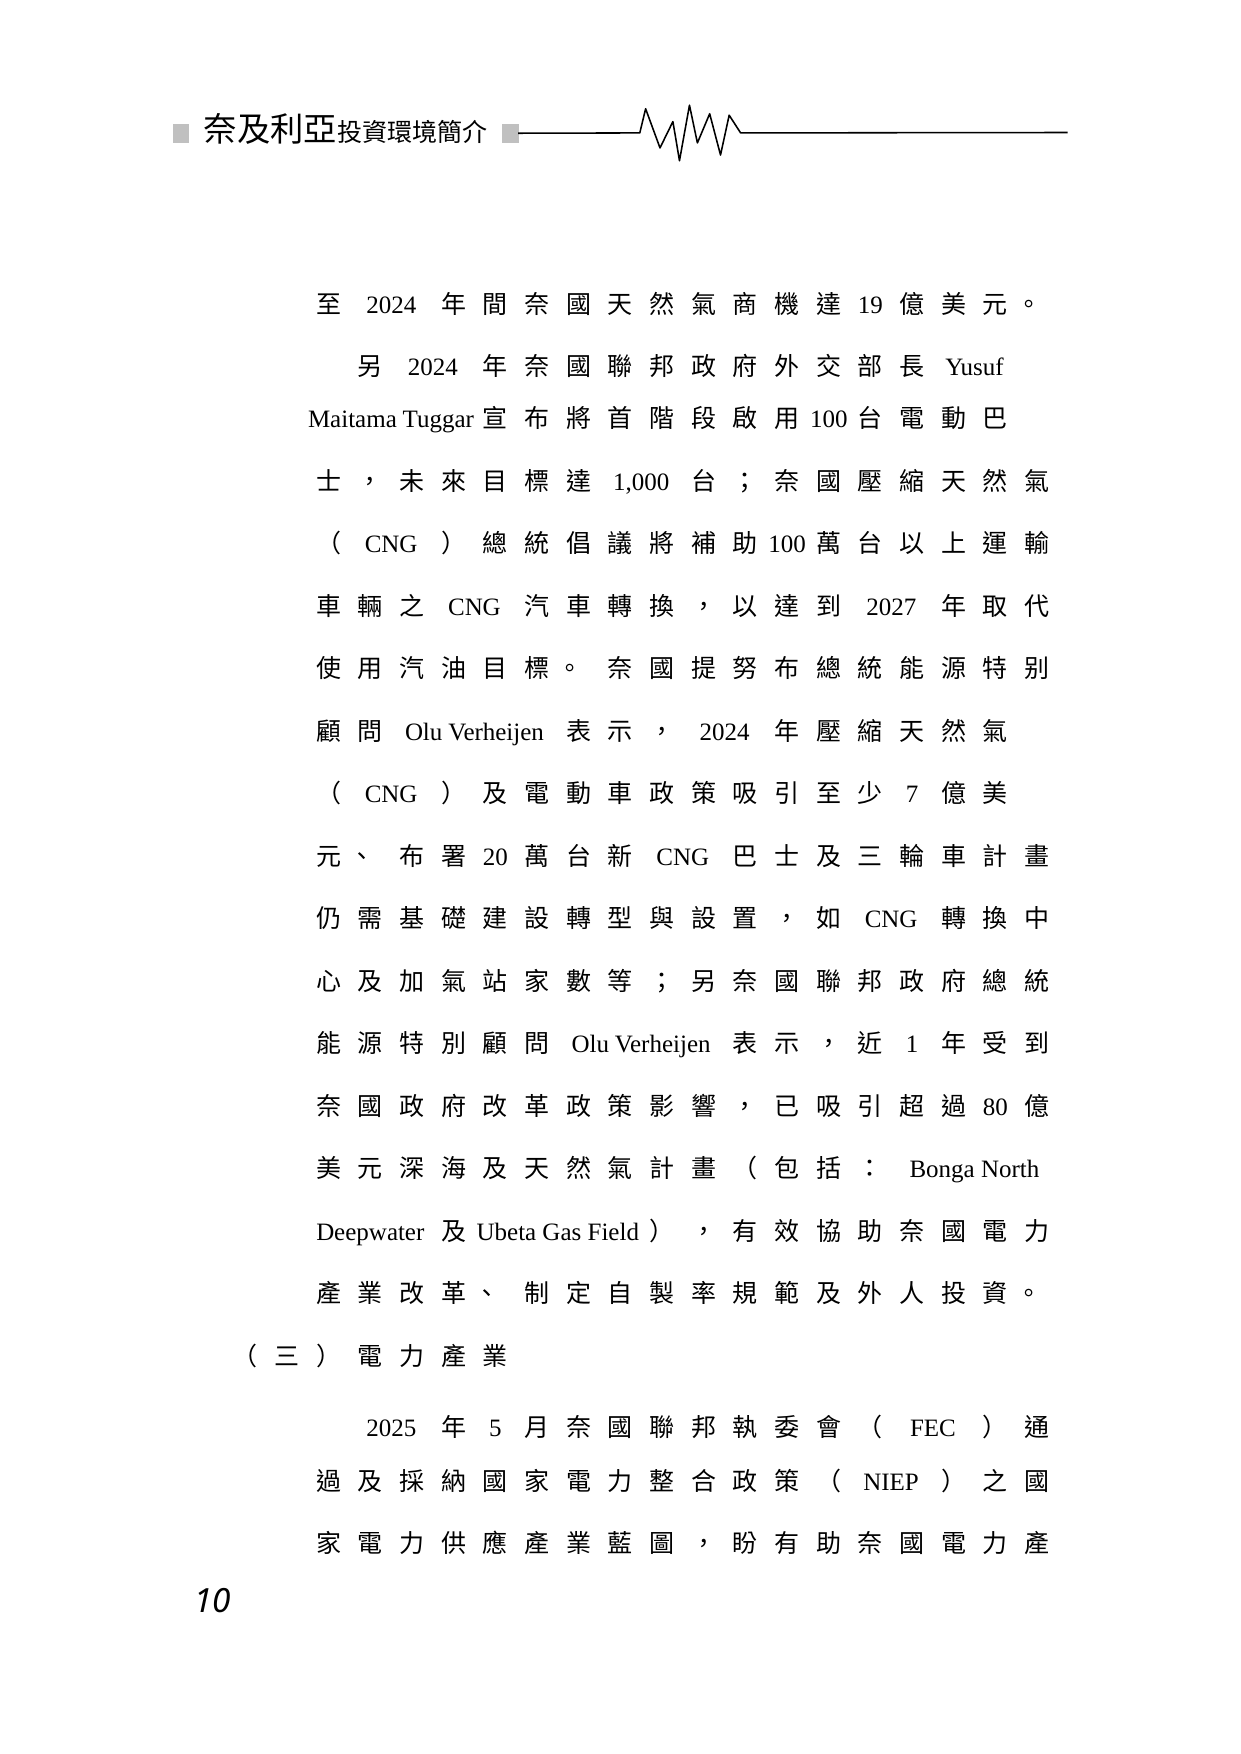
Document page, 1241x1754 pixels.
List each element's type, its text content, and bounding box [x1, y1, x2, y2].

text （三）電力產業 [207, 1313, 1058, 1375]
text 至2024年間奈國天然氣商機達19億美元。 [281, 250, 1058, 313]
text 2025年5月奈國聯邦執委會（FEC）通過及採納國家電力整合政策（NIEP）之國家電力供應產業藍圖，盼有助奈國電力產 [286, 1375, 1058, 1563]
text 另2024年奈國聯邦政府外交部長Yusuf Maitama Tuggar宣布將首階段啟用100台電動巴士，未來目標達1,000台；奈國壓縮天然氣（CNG）總統倡議將補助100萬台以上運輸車輛之CNG汽車轉換，以達到2027年取代使用汽油目標。奈國提努布總統能源特别顧問Olu Verheijen表示，2024年壓縮天然氣（CNG）及電動車政策吸引至少7億美元、布署20萬台新CNG巴士及三輪車計畫仍需基礎建設轉型與設置，如CNG轉換中心及加氣站家數等；另奈國聯邦政府總統能源特別顧問Olu Verheijen表示，近1年受到奈國政府改革政策影響，已吸引超過80億美元深海及天然氣計畫（包括：Bonga North Deepwater及Ubeta Gas Field），有效協助奈國電力產業改革、制定自製率規範及外人投資。 [281, 313, 1058, 1313]
